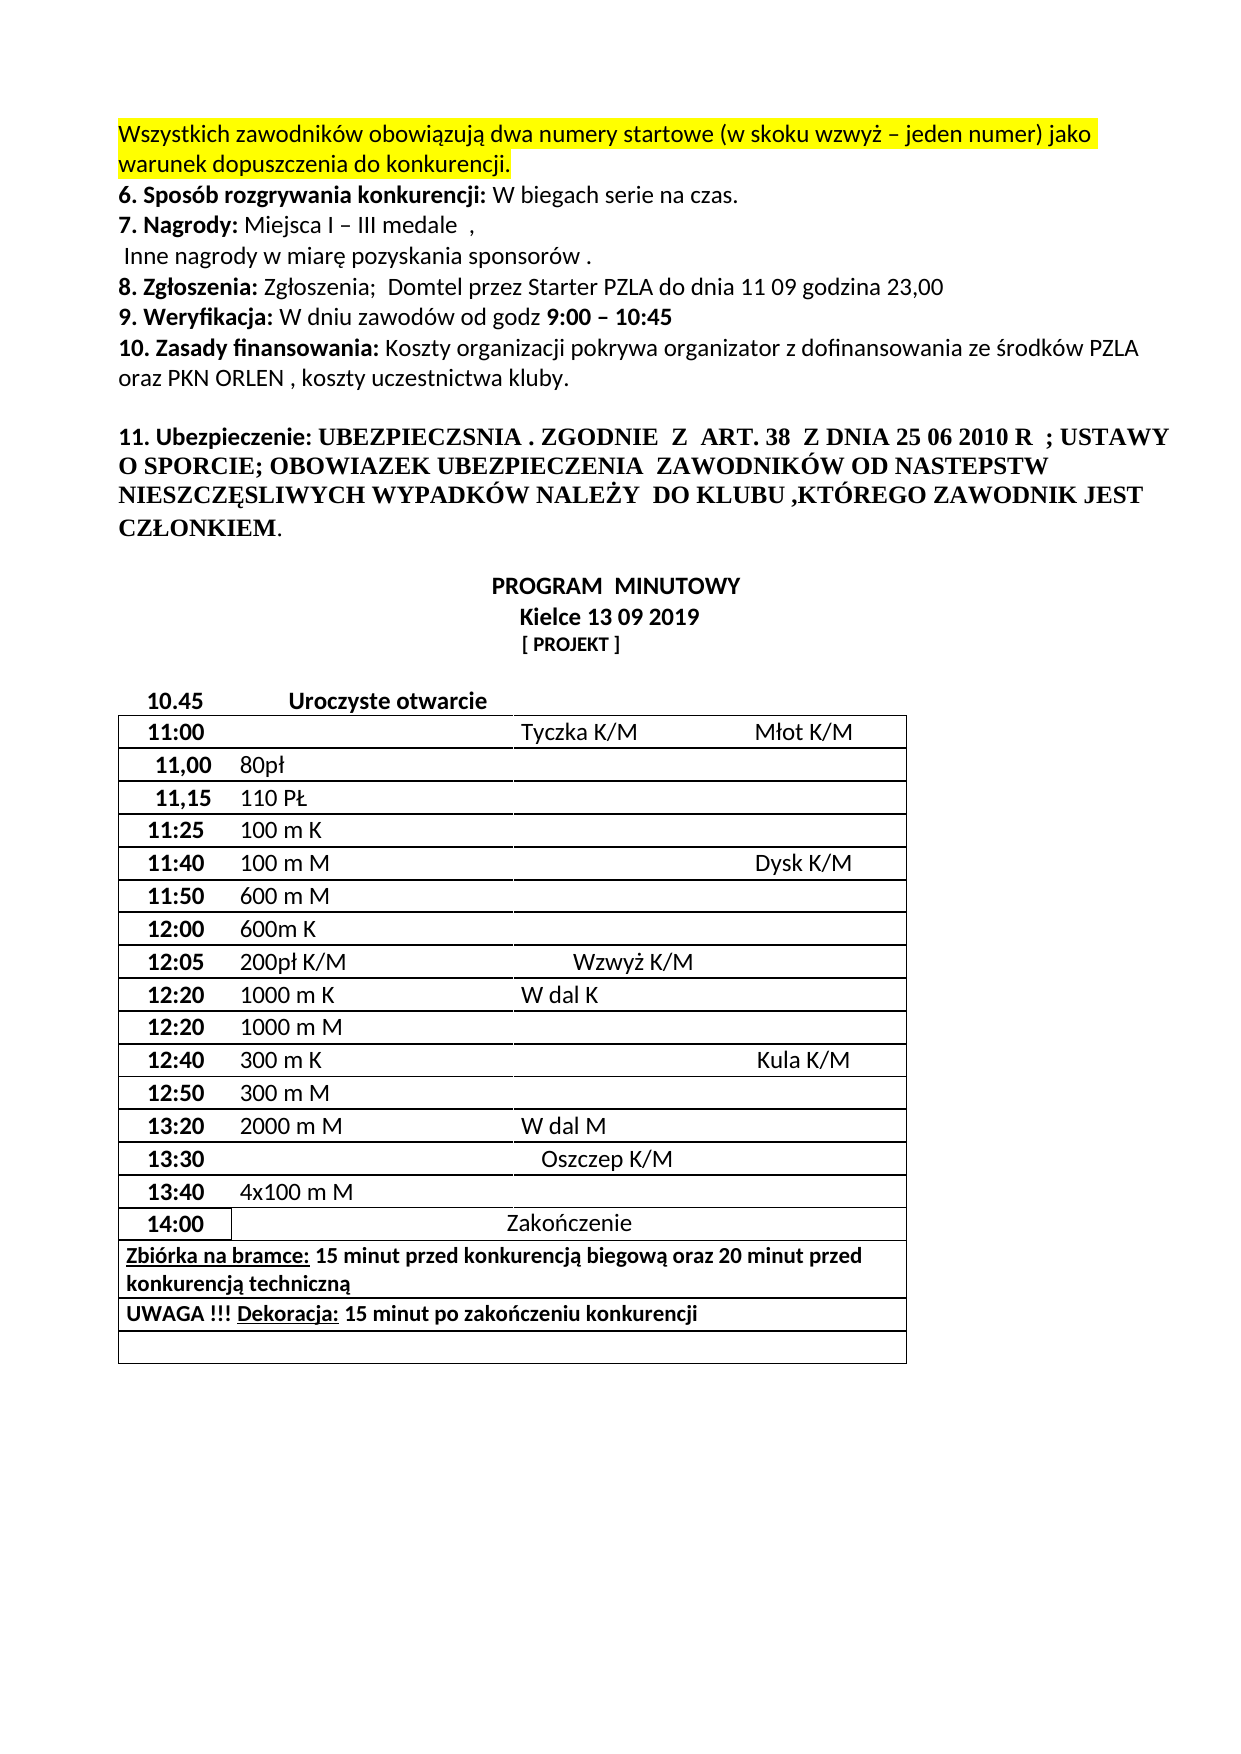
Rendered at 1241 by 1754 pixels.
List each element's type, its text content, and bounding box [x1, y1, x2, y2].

table_cell [701, 946, 906, 977]
table_cell Wzwyż K/M [514, 946, 701, 977]
table_cell Kula K/M [701, 1045, 906, 1076]
table_cell [701, 881, 906, 911]
table_header 11:00 [119, 716, 232, 747]
table_cell [701, 749, 906, 780]
table_cell [701, 1143, 906, 1174]
table_cell [701, 782, 906, 813]
table_cell [514, 1045, 701, 1076]
table_cell [701, 815, 906, 846]
table_cell 200pł K/M [232, 946, 513, 977]
text PROGRAM MINUTOWY [118, 570, 1171, 601]
table_cell 12:20 [119, 979, 232, 1010]
table_cell 4x100 m M [232, 1176, 513, 1207]
text 11. Ubezpieczenie: UBEZPIECZSNIA . ZGODNIE Z ART. 38 Z DNIA 25 06 2010 R ; USTAWY O SPORCIE; OBOWIAZEK UBEZPIECZENIA ZAWODNIKÓW OD NASTEPSTW NIESZCZĘSLIWYCH WYPADKÓW NALEŻY DO KLUBU ,KTÓREGO ZAWODNIK JEST CZŁONKIEM. [118, 421, 1171, 542]
table_cell 80pł [232, 749, 513, 780]
table_cell 100 m K [232, 815, 513, 846]
table_cell 600 m M [232, 881, 513, 911]
table_cell 11:50 [119, 881, 232, 911]
table_cell [514, 1012, 701, 1043]
table_cell 11,00 [119, 749, 232, 780]
table_cell 600m K [232, 913, 513, 944]
table_cell UWAGA !!! Dekoracja: 15 minut po zakończeniu konkurencji [119, 1299, 906, 1330]
table_cell [701, 913, 906, 944]
table_header [232, 716, 513, 747]
table_cell 12:00 [119, 913, 232, 944]
text 10.45 Uroczyste otwarcie [118, 685, 1171, 715]
table_cell 12:20 [119, 1012, 232, 1043]
text 8. Zgłoszenia: Zgłoszenia; Domtel przez Starter PZLA do dnia 11 09 godzina 23,00 [118, 271, 1171, 301]
table_cell [119, 1332, 906, 1363]
table_cell Dysk K/M [701, 848, 906, 879]
table_cell 100 m M [232, 848, 513, 879]
table_cell 1000 m M [232, 1012, 513, 1043]
table_cell 300 m M [232, 1077, 513, 1108]
table_cell 1000 m K [232, 979, 513, 1010]
table_cell 12:50 [119, 1077, 232, 1108]
text 9. Weryfikacja: W dniu zawodów od godz 9:00 – 10:45 [118, 301, 1171, 332]
table_cell Zakończenie [232, 1208, 906, 1240]
table_cell 13:30 [119, 1143, 232, 1174]
table_cell W dal K [514, 979, 701, 1010]
text Kielce 13 09 2019 [118, 601, 1171, 631]
table_cell 11:40 [119, 848, 232, 879]
table_cell Oszczep K/M [514, 1143, 701, 1174]
text Inne nagrody w miarę pozyskania sponsorów . [118, 240, 1171, 271]
table_cell 11:25 [119, 815, 232, 846]
table_cell Zbiórka na bramce: 15 minut przed konkurencją biegową oraz 20 minut przed konkurencją techniczną [119, 1241, 906, 1297]
text [ PROJEKT ] [118, 631, 1171, 657]
text 7. Nagrody: Miejsca I – III medale , [118, 210, 1171, 240]
table_cell [514, 848, 701, 879]
table_cell [701, 1012, 906, 1043]
table_cell [514, 815, 701, 846]
table_cell [514, 913, 701, 944]
text 6. Sposób rozgrywania konkurencji: W biegach serie na czas. [118, 179, 1171, 210]
table_cell 12:40 [119, 1045, 232, 1076]
table_header Młot K/M [701, 716, 906, 747]
table_cell [514, 749, 701, 780]
table_header Tyczka K/M [514, 716, 701, 747]
table_cell [232, 1143, 513, 1174]
table_cell [514, 1176, 701, 1207]
table_cell [701, 1176, 906, 1207]
table_cell W dal M [514, 1110, 701, 1141]
table_cell 12:05 [119, 946, 232, 977]
table_cell [514, 881, 701, 911]
table_cell 13:40 [119, 1176, 232, 1207]
table_cell [514, 782, 701, 813]
table_cell [701, 979, 906, 1010]
text 10. Zasady finansowania: Koszty organizacji pokrywa organizator z dofinansowania ze środków PZLA oraz PKN ORLEN , koszty uczestnictwa kluby. [118, 332, 1171, 393]
table_cell 110 PŁ [232, 782, 513, 813]
table_cell 300 m K [232, 1045, 513, 1076]
table_cell 14:00 [119, 1209, 231, 1239]
text Wszystkich zawodników obowiązują dwa numery startowe (w skoku wzwyż – jeden numer) jako warunek dopuszczenia do konkurencji. [118, 118, 1171, 179]
table_cell [514, 1077, 701, 1108]
table_cell 13:20 [119, 1110, 232, 1141]
table_cell [701, 1077, 906, 1108]
table_cell 2000 m M [232, 1110, 513, 1141]
table_cell [701, 1110, 906, 1141]
table_cell 11,15 [119, 782, 232, 813]
